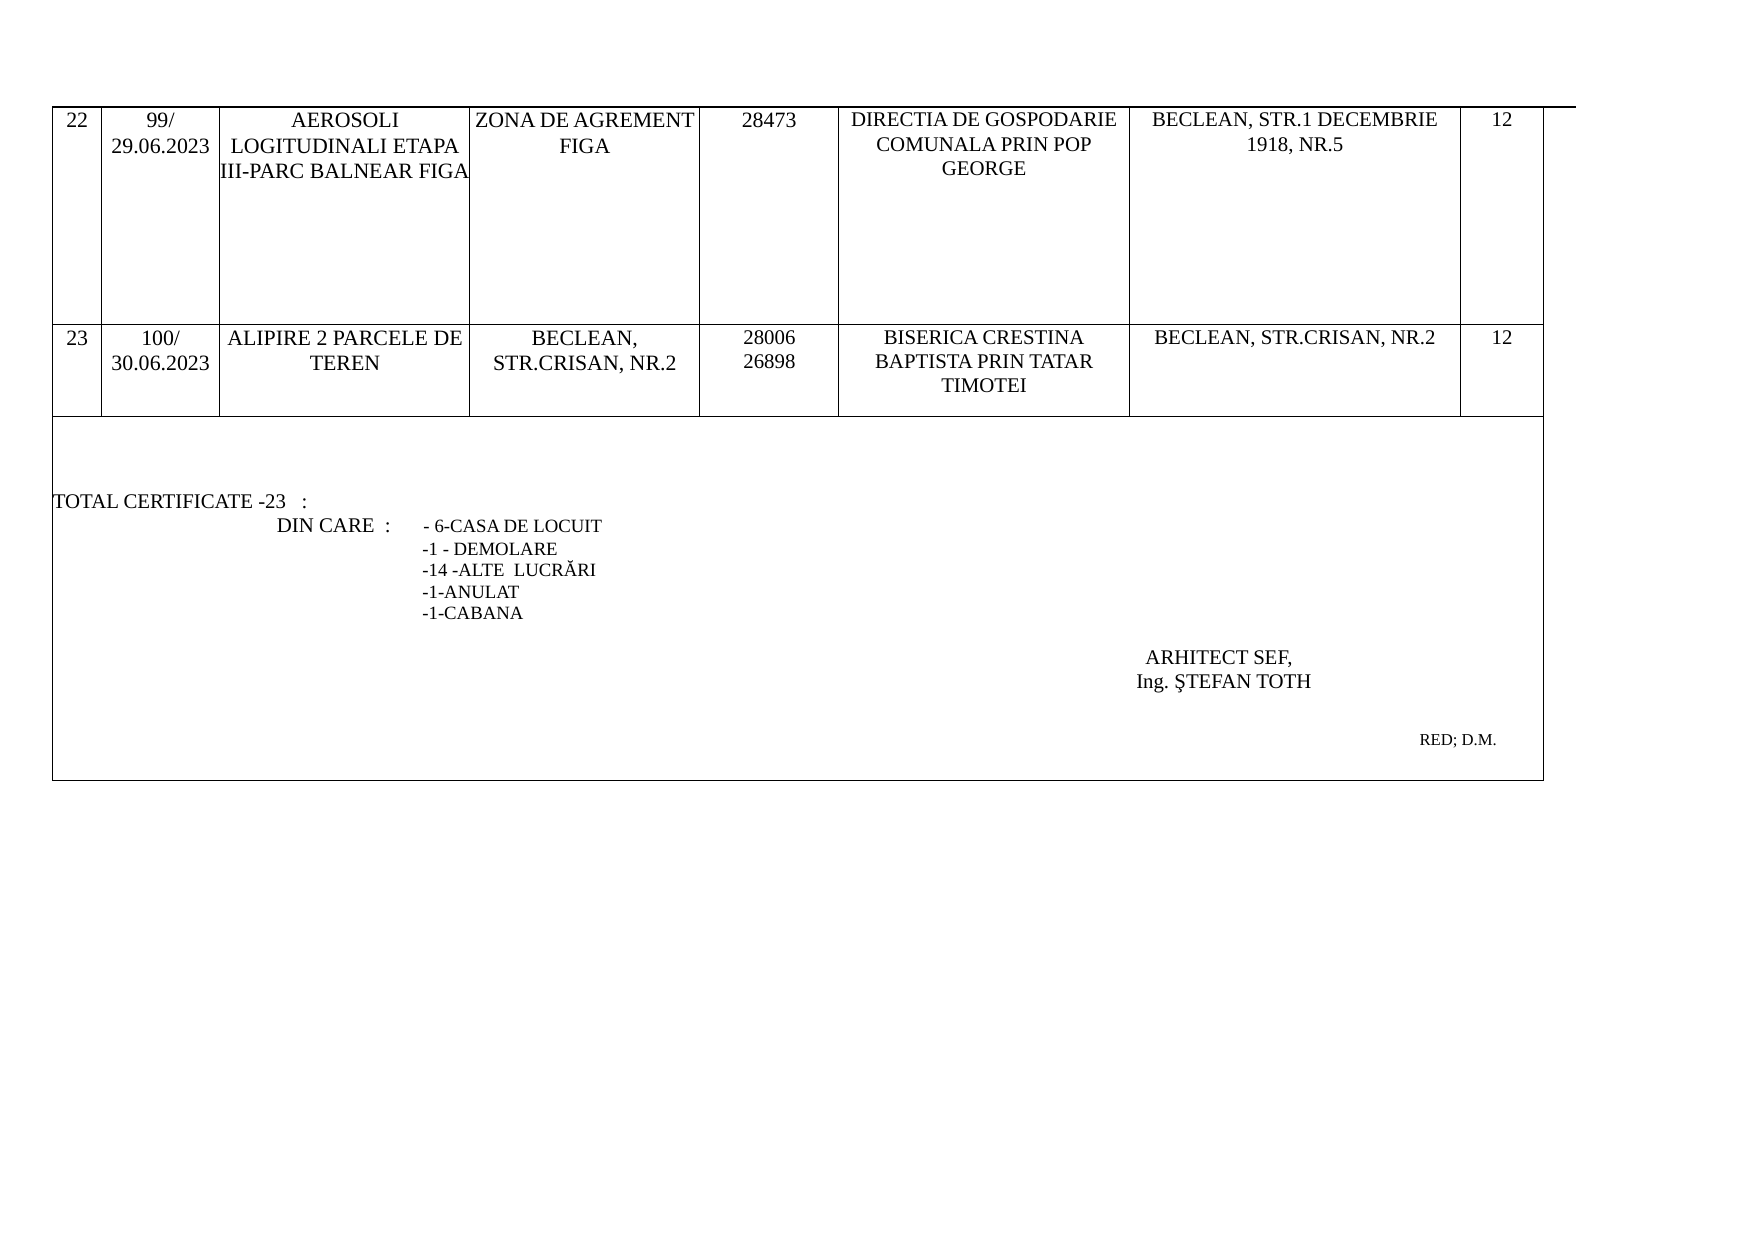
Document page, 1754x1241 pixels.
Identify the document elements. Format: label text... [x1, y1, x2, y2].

table_cell 100/ 30.06.2023 [102, 325, 219, 416]
table_cell ALIPIRE 2 PARCELE DE TEREN [220, 325, 469, 416]
table_cell TOTAL CERTIFICATE -23 : DIN CARE : - 6-CASA DE LOCUIT -1 - DEMOLARE -14 -ALTE LUCRĂRI -1-ANULAT -1-CABANA ARHITECT SEF, Ing. ŞTEFAN TOTH RED; D.M. [53, 417, 1543, 780]
table_cell BECLEAN, STR.CRISAN, NR.2 [470, 325, 699, 416]
table_cell AEROSOLI LOGITUDINALI ETAPA III-PARC BALNEAR FIGA [220, 108, 469, 324]
table_cell ZONA DE AGREMENT FIGA [470, 108, 699, 324]
table_cell 28006 26898 [700, 325, 838, 416]
table_cell 12 [1461, 325, 1543, 416]
table_cell 28473 [700, 108, 838, 324]
table_cell 99/ 29.06.2023 [102, 108, 219, 324]
table_cell BISERICA CRESTINA BAPTISTA PRIN TATAR TIMOTEI [839, 325, 1129, 416]
table_cell BECLEAN, STR.CRISAN, NR.2 [1130, 325, 1460, 416]
table_cell 23 [53, 325, 101, 416]
table_cell DIRECTIA DE GOSPODARIE COMUNALA PRIN POP GEORGE [839, 108, 1129, 324]
table_cell [1544, 108, 1576, 416]
table_cell [1544, 416, 1576, 780]
table_cell 12 [1461, 108, 1543, 324]
table_cell BECLEAN, STR.1 DECEMBRIE 1918, NR.5 [1130, 108, 1460, 324]
table_cell 22 [53, 108, 101, 324]
